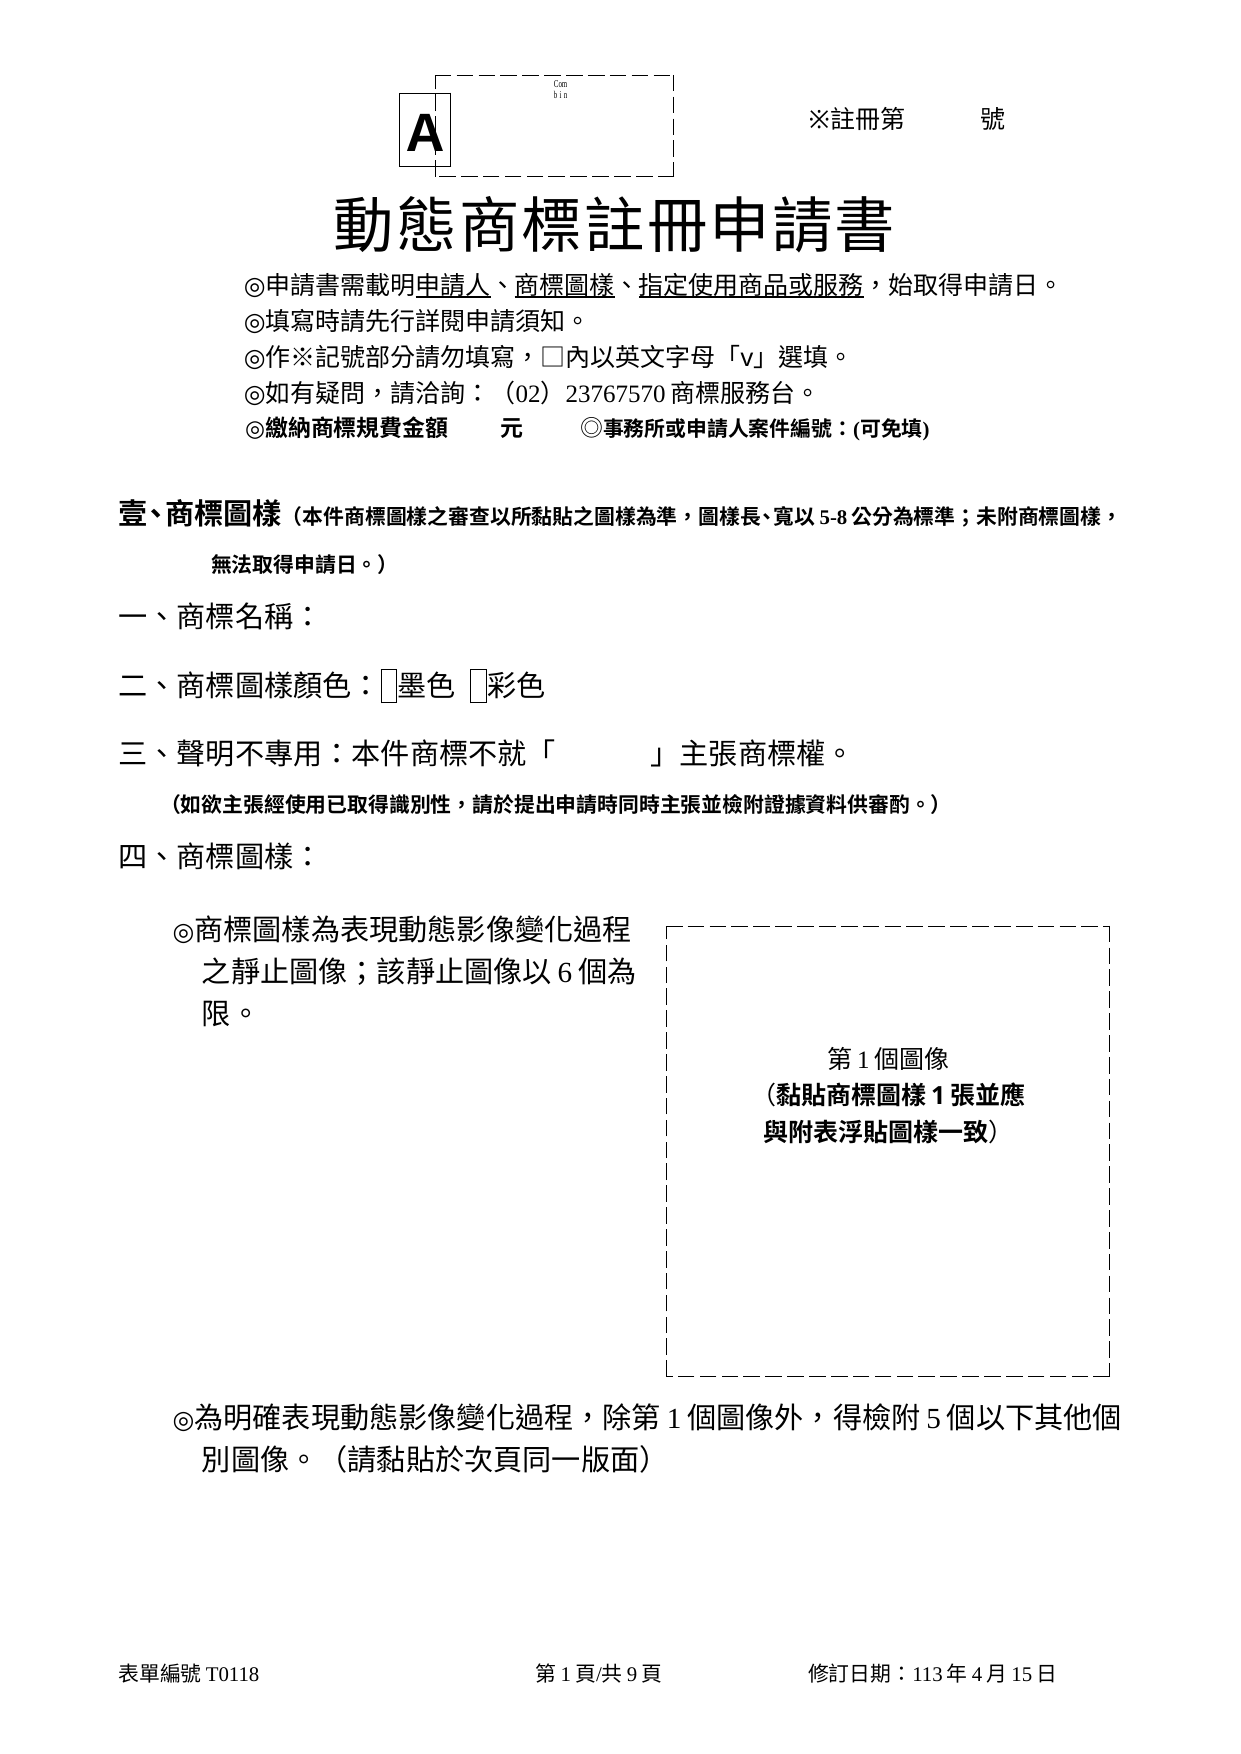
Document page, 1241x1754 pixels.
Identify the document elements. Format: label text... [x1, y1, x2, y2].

text Combin [449, 78, 671, 101]
text 第1個圖像 [669, 1039, 1107, 1076]
text （如欲主張經使用已取得識別性，請於提出申請時同時主張並檢附證據資料供審酌。） [118, 786, 1122, 821]
text ※註冊第 號 [809, 99, 1096, 136]
text Ａ [400, 94, 450, 166]
text ◎申請書需載明申請人、商標圖樣、指定使用商品或服務，始取得申請日。 [166, 265, 1063, 301]
text ◎商標圖樣為表現動態影像變化過程之靜止圖像；該靜止圖像以6個為限。 [172, 906, 1122, 1377]
text ◎填寫時請先行詳閱申請須知。 [166, 301, 1063, 338]
text 無法取得申請日。） [118, 546, 1122, 581]
text [451, 92, 477, 167]
text 壹、商標圖樣（本件商標圖樣之審查以所黏貼之圖樣為準，圖樣長、寬以5-8公分為標準；未附商標圖樣， [118, 478, 1122, 546]
text （黏貼商標圖樣1張並應 [669, 1076, 1107, 1112]
text ◎為明確表現動態影像變化過程，除第1個圖像外，得檢附5個以下其他個別圖像。（請黏貼於次頁同一版面） [172, 1394, 1122, 1479]
text ◎如有疑問，請洽詢：（02）23767570商標服務台。 [166, 374, 1063, 410]
text 四、商標圖樣： [118, 821, 1122, 889]
text 二、商標圖樣顏色： 墨色 彩色 [118, 649, 1122, 718]
text 與附表浮貼圖樣一致） [669, 1112, 1107, 1148]
text 三、聲明不專用：本件商標不就「 」主張商標權。 [118, 718, 1122, 786]
text ◎作※記號部分請勿填寫，□內以英文字母「v」選填。 [166, 338, 1063, 374]
text 一、商標名稱： [118, 581, 1122, 649]
text ◎繳納商標規費金額 元 ◎事務所或申請人案件編號：(可免填) [166, 410, 1063, 443]
text 動態商標註冊申請書 [166, 178, 1063, 265]
